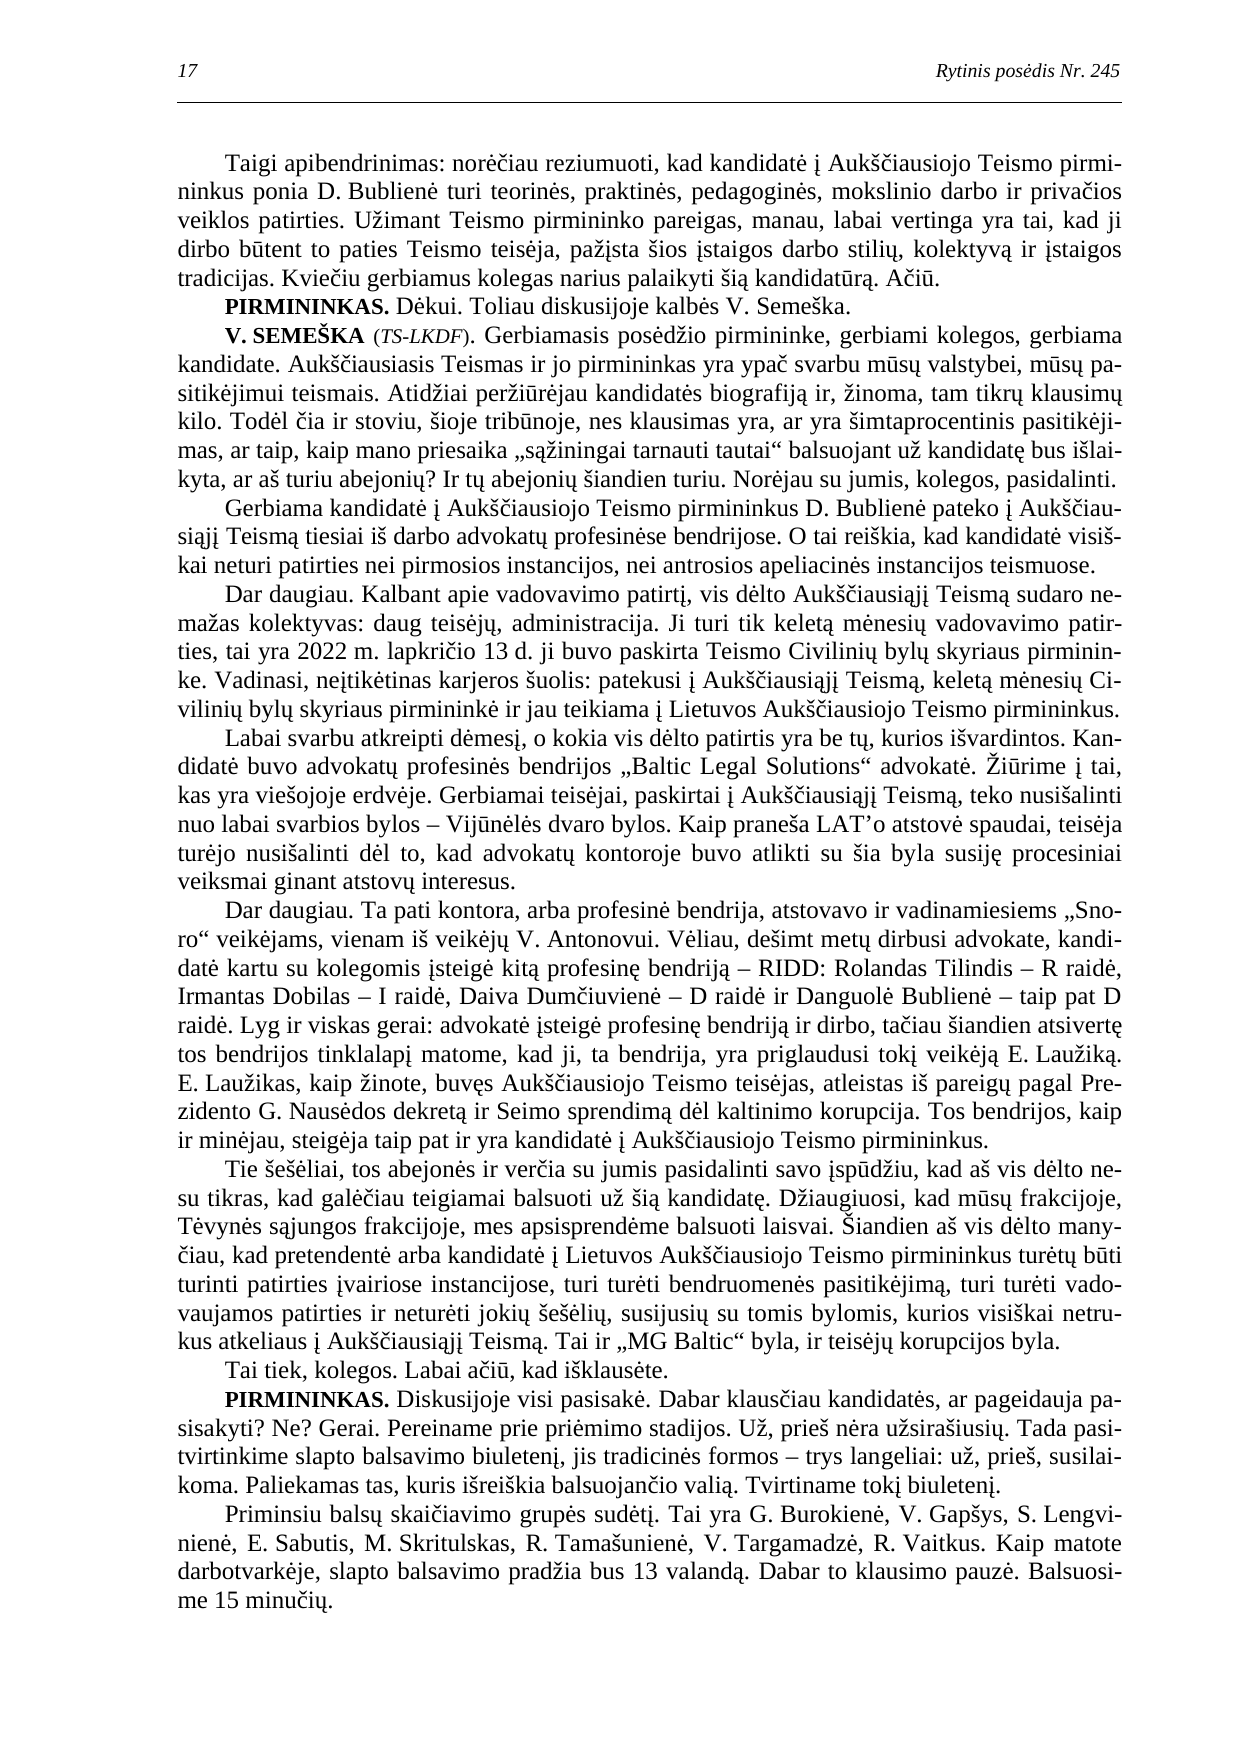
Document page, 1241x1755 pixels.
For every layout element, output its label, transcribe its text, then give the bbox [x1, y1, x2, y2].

text Pri­min­siu bal­sų skai­čia­vi­mo gru­pės su­dė­tį. Tai yra G. Bu­ro­kie­nė, V. Gap­šys, S. Leng­vi­nie­nė, E. Sa­bu­tis, M. Skri­tuls­kas, R. Ta­ma­šu­nie­nė, V. Tar­ga­ma­dzė, R. Vait­kus. Kaip ma­to­te dar­bo­tvarkėje, slap­to bal­sa­vi­mo pra­džia bus 13 va­lan­dą. Da­bar to klau­si­mo pau­zė. Bal­suo­si­me 15 mi­nu­čių. [177, 1499, 1122, 1614]
text Ger­bia­ma kan­di­da­tė į Aukš­čiau­sio­jo Teis­mo pir­mi­nin­kus D. Bub­lie­nė pa­te­ko į Aukš­čiau­si­ą­jį Teis­mą tie­siai iš dar­bo ad­vo­ka­tų pro­fe­si­nė­se ben­dri­jo­se. O tai reiš­kia, kad kan­di­da­tė vi­siš­kai ne­tu­ri pa­tir­ties nei pir­mo­sios ins­tan­ci­jos, nei ant­ro­sios ape­lia­ci­nės ins­tan­ci­jos teis­muo­se. [177, 493, 1122, 579]
text Tai­gi api­ben­dri­ni­mas: no­rė­čiau re­ziu­muo­ti, kad kan­di­da­tė į Aukš­čiau­sio­jo Teis­mo pir­mi­nin­kus po­nia D. Bub­lie­nė tu­ri te­ori­nės, prak­ti­nės, pe­da­go­gi­nės, moks­li­nio dar­bo ir pri­va­čios veik­los pa­tir­ties. Už­imant Teis­mo pir­mi­nin­ko pa­rei­gas, ma­nau, la­bai ver­tin­ga yra tai, kad ji dir­bo bū­tent to pa­ties Teis­mo tei­sė­ja, pa­žįs­ta šios įstai­gos dar­bo sti­lių, ko­lek­ty­vą ir įstai­gos tra­di­ci­jas. Kvie­čiu ger­bia­mus ko­le­gas na­rius pa­lai­ky­ti šią kan­di­da­tū­rą. Ačiū. [177, 148, 1122, 291]
text V. SEMEŠKA (TS-LKDF). Ger­bia­ma­sis po­sė­džio pir­mi­nin­ke, ger­bia­mi ko­le­gos, ger­bia­ma kan­di­da­te. Aukš­čiau­sia­sis Teis­mas ir jo pir­mi­nin­kas yra ypač svar­bu mū­sų vals­ty­bei, mū­sų pa­si­ti­kė­ji­mui teis­mais. Ati­džiai per­žiū­rė­jau kan­di­da­tės biog­ra­fi­ją ir, ži­no­ma, tam tik­rų klau­si­mų ki­lo. To­dėl čia ir sto­viu, šio­je tri­bū­no­je, nes klau­si­mas yra, ar yra šim­tap­ro­cen­ti­nis pa­si­ti­kė­ji­mas, ar taip, kaip ma­no prie­sai­ka „są­ži­nin­gai tar­nau­ti tau­tai“ bal­suo­jant už kan­di­da­tę bus iš­lai­ky­ta, ar aš tu­riu abe­jo­nių? Ir tų abe­jo­nių šian­dien tu­riu. No­rė­jau su ju­mis, ko­le­gos, pa­si­da­lin­ti. [177, 320, 1122, 493]
text Dar dau­giau. Ta pa­ti kon­to­ra, ar­ba pro­fe­si­nė ben­dri­ja, at­sto­va­vo ir va­di­na­mie­siems „Sno­ro“ vei­kė­jams, vie­nam iš vei­kė­jų V. An­to­no­vui. Vė­liau, de­šimt me­tų dir­bu­si ad­vo­ka­te, kan­di­da­tė kar­tu su ko­le­go­mis įstei­gė ki­tą pro­fe­si­nę ben­dri­ją – RIDD: Ro­lan­das Ti­lin­dis – R rai­dė, Ir­man­tas Do­bi­las – I rai­dė, Dai­va Dum­čiu­vie­nė – D rai­dė ir Dan­guo­lė Bub­lie­nė – taip pat D rai­dė. Lyg ir vis­kas ge­rai: ad­vo­ka­tė įstei­gė pro­fe­si­nę ben­dri­ją ir dir­bo, ta­čiau šian­dien at­si­ver­tę tos ben­dri­jos tin­kla­la­pį ma­to­me, kad ji, ta ben­dri­ja, yra pri­glau­du­si to­kį vei­kė­ją E. Lau­ži­ką. E. Lau­ži­kas, kaip ži­no­te, bu­vęs Aukš­čiau­sio­jo Teis­mo tei­sė­jas, at­leis­tas iš pa­rei­gų pa­gal Pre­zi­den­to G. Nau­sė­dos dek­re­tą ir Sei­mo spren­di­mą dėl kal­ti­ni­mo ko­rup­ci­ja. Tos ben­dri­jos, kaip ir mi­nė­jau, stei­gė­ja taip pat ir yra kan­di­da­tė į Aukš­čiau­sio­jo Teis­mo pir­mi­nin­kus. [177, 895, 1122, 1154]
text La­bai svar­bu at­kreip­ti dė­me­sį, o ko­kia vis dėl­to pa­tir­tis yra be tų, ku­rios iš­var­din­tos. Kan­di­da­tė bu­vo ad­vo­ka­tų pro­fe­si­nės ben­dri­jos „Bal­tic Le­gal So­lu­tions“ ad­vo­ka­tė. Žiū­ri­me į tai, kas yra vie­šo­jo­je erd­vė­je. Ger­bia­mai tei­sė­jai, pa­skir­tai į Aukš­čiau­si­ą­jį Teis­mą, te­ko nu­si­ša­lin­ti nuo la­bai svar­bios by­los – Vi­jū­nė­lės dva­ro by­los. Kaip pra­ne­ša LAT’o at­sto­vė spau­dai, tei­sė­ja tu­rė­jo nu­si­ša­lin­ti dėl to, kad ad­vo­ka­tų kon­to­ro­je bu­vo at­lik­ti su šia by­la su­si­ję pro­ce­si­niai veiks­mai gi­nant at­sto­vų in­te­re­sus. [177, 723, 1122, 895]
text Dar dau­giau. Kal­bant apie va­do­va­vi­mo pa­tir­tį, vis dėl­to Aukš­čiau­si­ą­jį Teis­mą su­da­ro ne­ma­žas ko­lek­ty­vas: daug tei­sė­jų, ad­mi­nist­ra­ci­ja. Ji tu­ri tik ke­le­tą mė­ne­sių va­do­va­vi­mo pa­tir­ties, tai yra 2022 m. lap­kri­čio 13 d. ji bu­vo pa­skir­ta Teis­mo Ci­vi­li­nių by­lų sky­riaus pir­mi­nin­ke. Va­di­na­si, ne­įti­kė­ti­nas kar­je­ros šuo­lis: pa­te­ku­si į Aukš­čiau­si­ą­jį Teis­mą, ke­le­tą mė­ne­sių Ci­vi­li­nių by­lų sky­riaus pir­mi­nin­kė ir jau tei­kia­ma į Lie­tu­vos Aukš­čiau­sio­jo Teis­mo pir­mi­nin­kus. [177, 579, 1122, 723]
text Tai tiek, ko­le­gos. La­bai ačiū, kad iš­klau­sė­te. [177, 1355, 1122, 1384]
text PIRMININKAS. Dė­kui. To­liau dis­ku­si­jo­je kal­bės V. Se­meš­ka. [177, 291, 1122, 320]
text Tie še­šė­liai, tos abe­jo­nės ir ver­čia su ju­mis pa­si­da­lin­ti sa­vo įspū­džiu, kad aš vis dėl­to ne­su tik­ras, kad ga­lė­čiau tei­gia­mai bal­suo­ti už šią kan­di­da­tę. Džiau­giuo­si, kad mū­sų frak­ci­jo­je, Tė­vy­nės są­jun­gos frak­ci­jo­je, mes ap­si­spren­dė­me bal­suo­ti lais­vai. Šian­dien aš vis dėl­to ma­ny­čiau, kad pre­ten­den­tė ar­ba kan­di­da­tė į Lie­tu­vos Aukš­čiau­sio­jo Teis­mo pir­mi­nin­kus tu­rė­tų bū­ti tu­rin­ti pa­tir­ties įvai­rio­se ins­tan­ci­jo­se, tu­ri tu­rė­ti ben­druo­me­nės pa­si­ti­kė­ji­mą, tu­ri tu­rė­ti va­do­vau­ja­mos pa­tir­ties ir ne­tu­rė­ti jo­kių še­šė­lių, su­si­ju­sių su to­mis by­lo­mis, ku­rios vi­siš­kai ne­tru­kus at­ke­liaus į Aukš­čiau­si­ą­jį Teis­mą. Tai ir „MG Bal­tic“ by­la, ir tei­sė­jų ko­rup­ci­jos by­la. [177, 1154, 1122, 1355]
text PIRMININKAS. Dis­ku­si­jo­je vi­si pa­si­sa­kė. Da­bar klaus­čiau kan­di­da­tės, ar pa­gei­dau­ja pa­si­sa­ky­ti? Ne? Ge­rai. Per­ei­na­me prie pri­ėmi­mo sta­di­jos. Už, prieš nė­ra už­si­ra­šiu­sių. Ta­da pa­si­tvir­tin­ki­me slap­to bal­sa­vi­mo biu­le­te­nį, jis tra­di­ci­nės for­mos – trys lan­ge­liai: už, prieš, su­si­lai­ko­ma. Pa­lie­ka­mas tas, ku­ris iš­reiš­kia bal­suo­jan­čio va­lią. Tvir­ti­na­me to­kį biu­le­te­nį. [177, 1384, 1122, 1499]
